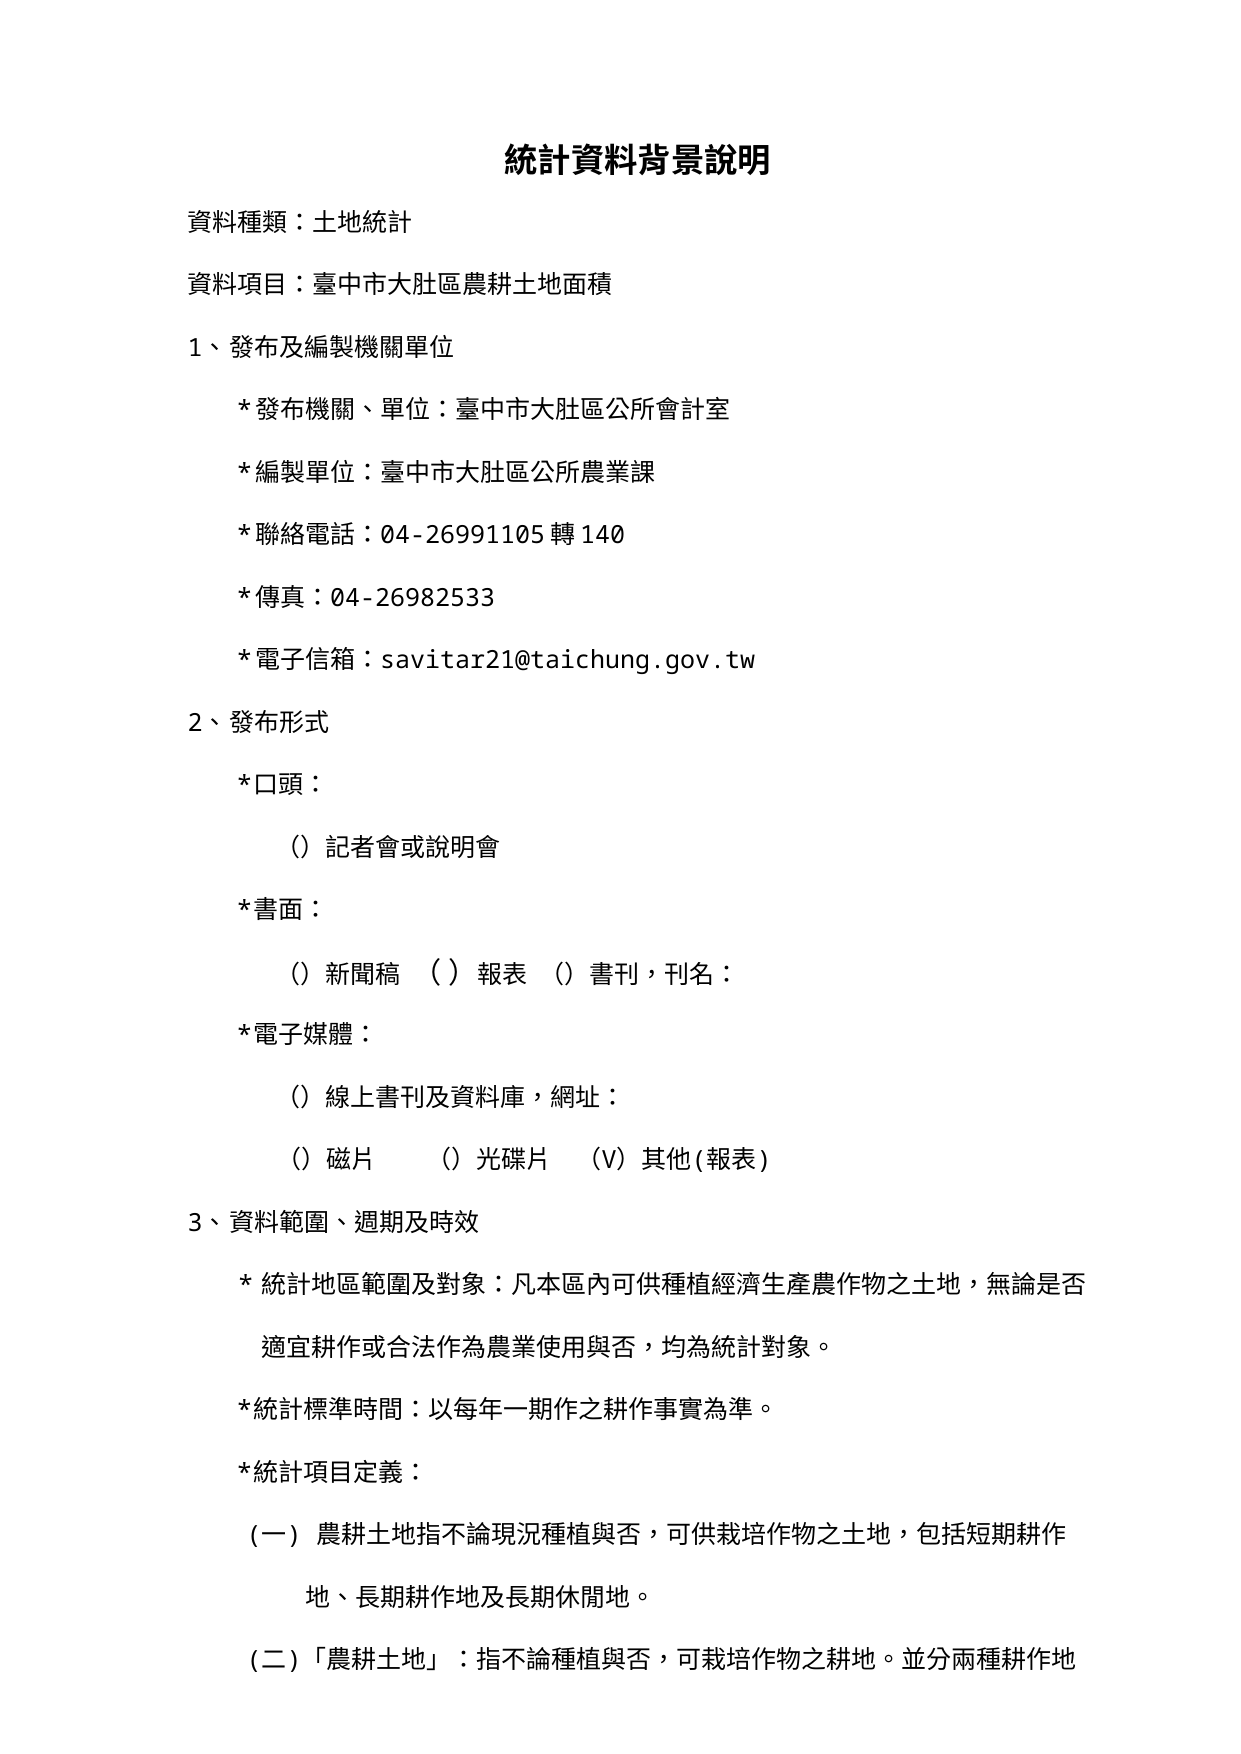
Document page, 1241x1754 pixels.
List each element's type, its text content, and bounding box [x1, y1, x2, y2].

list 統計項目定義： [237, 1429, 1087, 1491]
list 電子信箱：savitar21@taichung.gov.tw [187, 616, 1087, 679]
list 統計地區範圍及對象：凡本區內可供種植經濟生產農作物之土地，無論是否適宜耕作或合法作為農業使用與否，均為統計對象。 [238, 1241, 1087, 1366]
list 電子媒體： [237, 991, 1087, 1054]
list 口頭： [237, 741, 1087, 804]
list 編製單位：臺中市大肚區公所農業課 [187, 429, 1087, 491]
text (一) 農耕土地指不論現況種植與否，可供栽培作物之土地，包括短期耕作地、長期耕作地及長期休閒地。 [246, 1491, 1087, 1616]
text （）記者會或說明會 [187, 804, 1087, 866]
list 發布及編製機關單位 [187, 304, 1087, 366]
text （）線上書刊及資料庫，網址： [250, 1054, 1147, 1116]
list 聯絡電話：04-26991105轉140 [187, 491, 1087, 554]
list 傳真：04-26982533 [187, 554, 1087, 616]
list 發布形式 [187, 679, 1087, 741]
text 資料項目：臺中市大肚區農耕土地面積 [187, 241, 1087, 304]
text 統計資料背景說明 [187, 116, 1087, 179]
text (二)「農耕土地」：指不論種植與否，可栽培作物之耕地。並分兩種耕作地 [246, 1616, 1087, 1679]
text （）磁片 （）光碟片 （V）其他(報表) [225, 1116, 1087, 1179]
list 資料範圍、週期及時效 [187, 1179, 1087, 1241]
list 書面： [237, 866, 1087, 929]
list 統計標準時間：以每年一期作之耕作事實為準。 [237, 1366, 1087, 1429]
text 資料種類：土地統計 [187, 179, 1087, 241]
list 發布機關、單位：臺中市大肚區公所會計室 [187, 366, 1087, 429]
text （）新聞稿 （ ）報表 （）書刊，刊名： [187, 929, 1087, 991]
